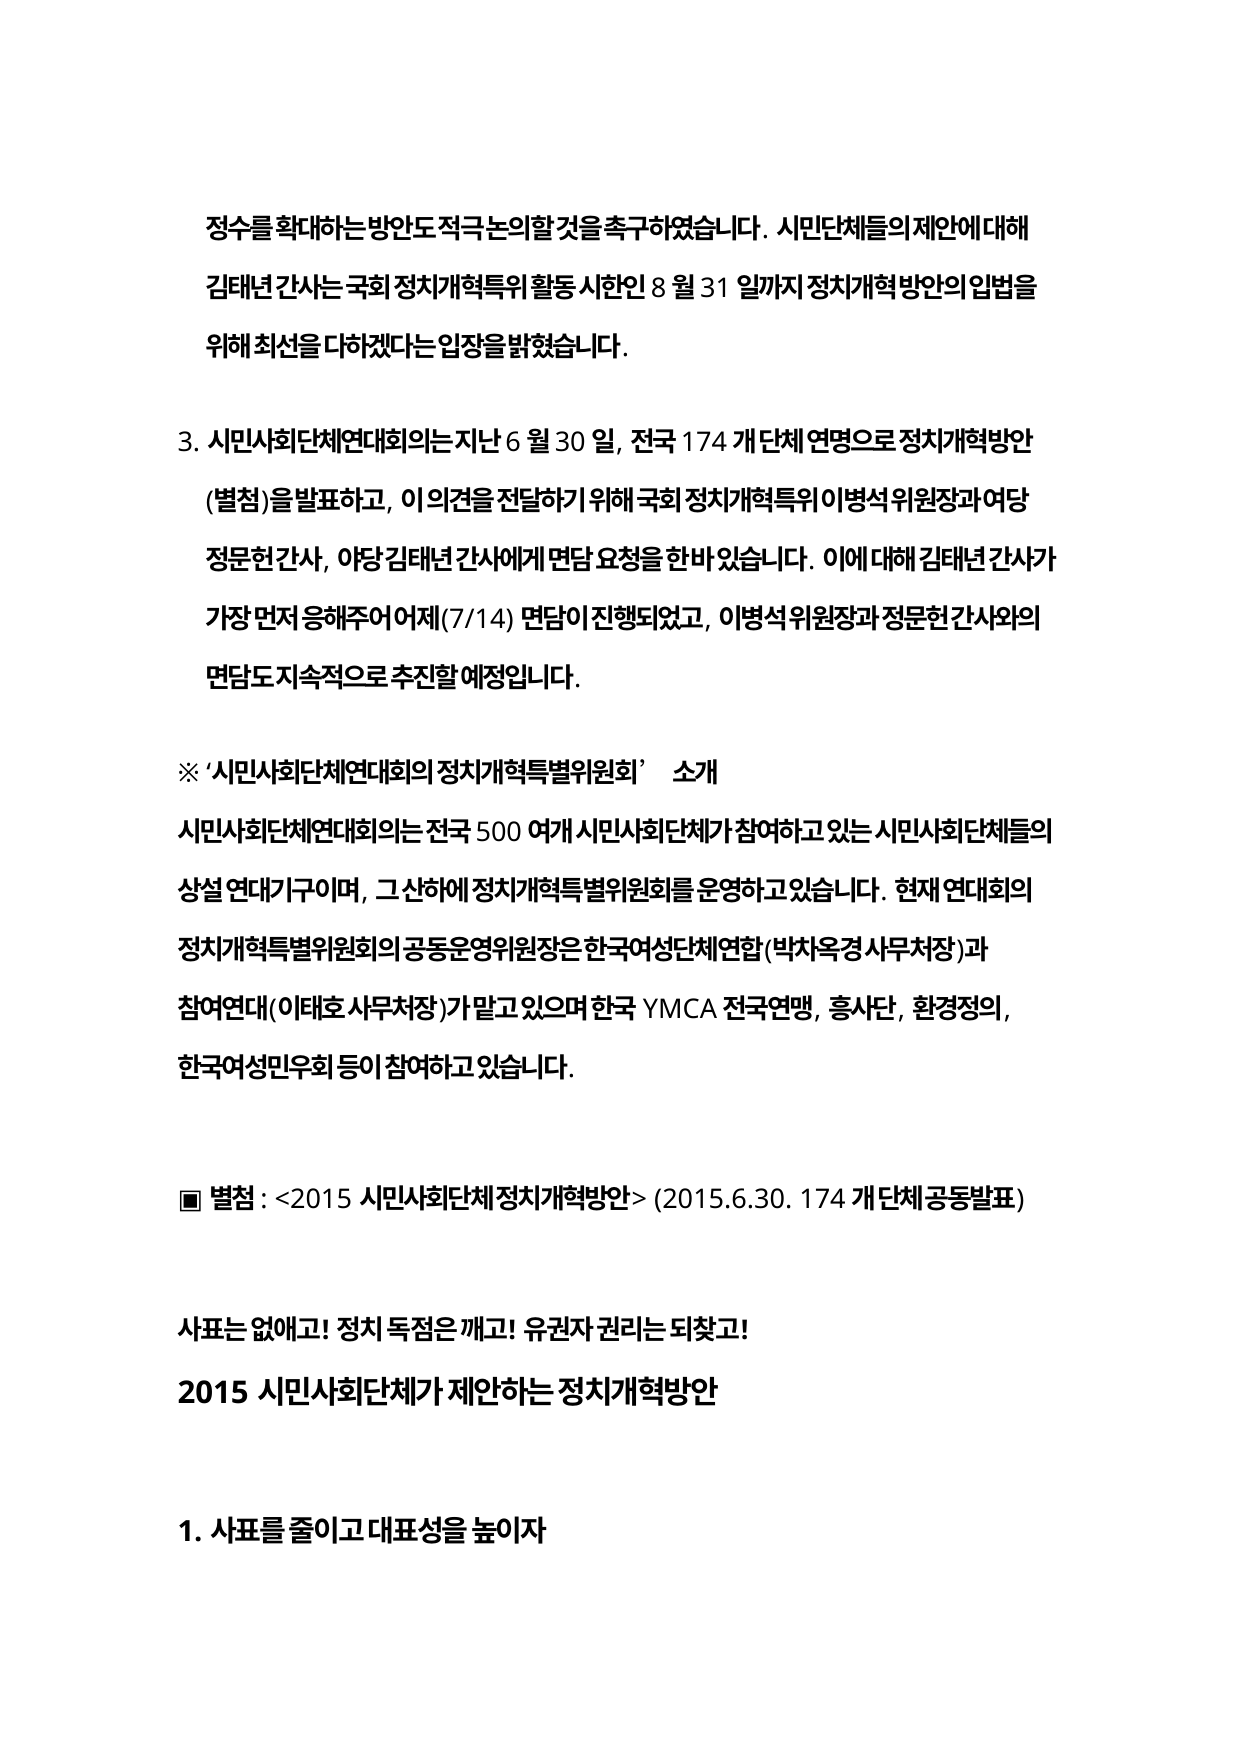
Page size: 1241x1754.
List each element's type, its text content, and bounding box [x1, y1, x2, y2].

text 정수를 확대하는 방안도 적극 논의할 것을 촉구하였습니다. 시민단체들의 제안에 대해 김태년 간사는 국회 정치개혁특위 활동 시한인 8월 31일까지 정치개혁 방안의 입법을 위해 최선을 다하겠다는 입장을 밝혔습니다. [177, 207, 1063, 364]
text 1. 사표를 줄이고 대표성을 높이자 [177, 1507, 1063, 1549]
text 3. 시민사회단체연대회의는 지난 6월 30일, 전국 174개 단체 연명으로 정치개혁방안(별첨)을 발표하고, 이 의견을 전달하기 위해 국회 정치개혁특위 이병석 위원장과 여당 정문헌 간사, 야당 김태년 간사에게 면담 요청을 한 바 있습니다. 이에 대해 김태년 간사가 가장 먼저 응해주어 어제(7/14) 면담이 진행되었고, 이병석 위원장과 정문헌 간사와의 면담도 지속적으로 추진할 예정입니다. [177, 420, 1063, 695]
text 사표는 없애고! 정치 독점은 깨고! 유권자 권리는 되찾고! [177, 1308, 1063, 1347]
text ※ ‘시민사회단체연대회의 정치개혁특별위원회’ 소개 [177, 751, 1063, 790]
text ▣ 별첨 : <2015 시민사회단체 정치개혁방안> (2015.6.30. 174개 단체 공동발표) [177, 1177, 1063, 1216]
text 시민사회단체연대회의는 전국 500여개 시민사회단체가 참여하고 있는 시민사회단체들의 상설 연대기구이며, 그 산하에 정치개혁특별위원회를 운영하고 있습니다. 현재 연대회의 정치개혁특별위원회의 공동운영위원장은 한국여성단체연합(박차옥경 사무처장)과 참여연대(이태호 사무처장)가 맡고 있으며 한국YMCA전국연맹, 흥사단, 환경정의, 한국여성민우회 등이 참여하고 있습니다. [177, 810, 1063, 1085]
text 2015 시민사회단체가 제안하는 정치개혁방안 [177, 1367, 1063, 1412]
